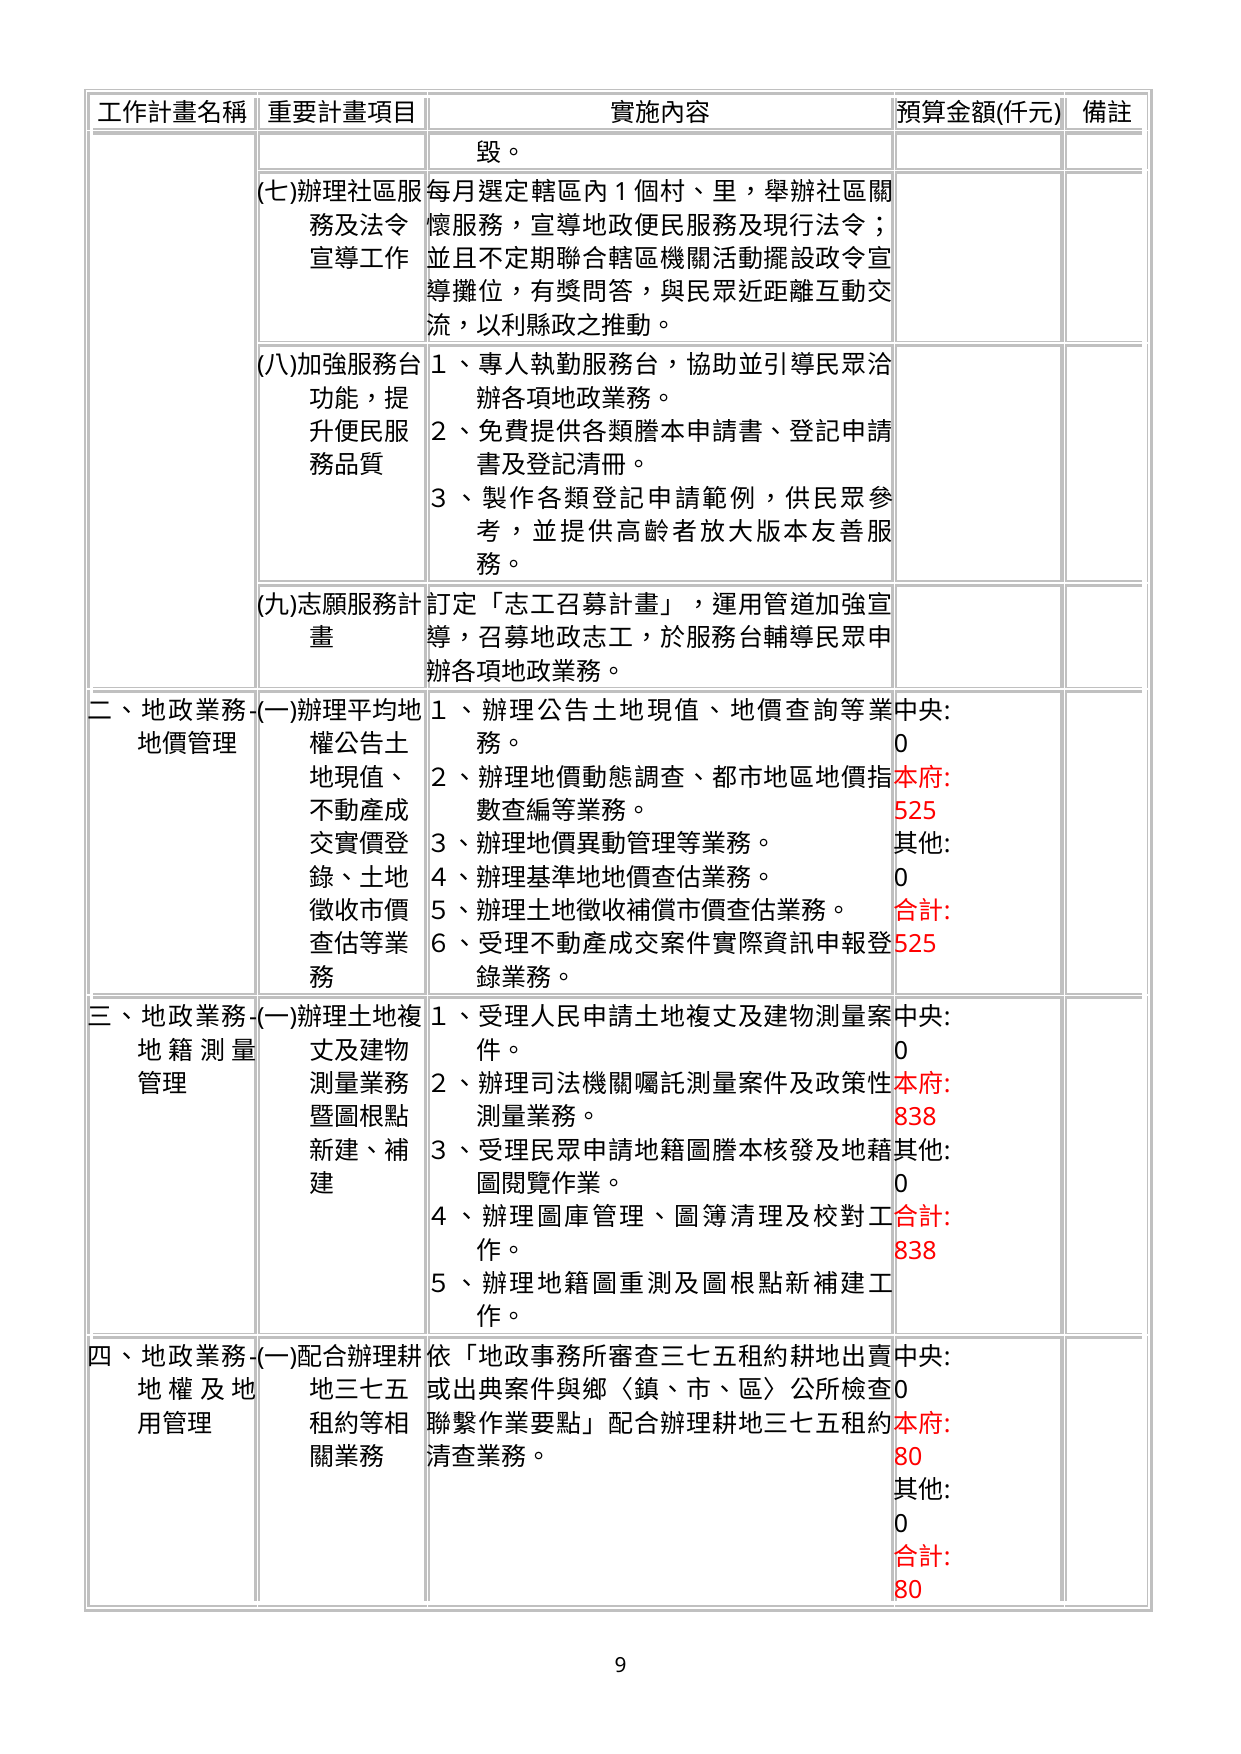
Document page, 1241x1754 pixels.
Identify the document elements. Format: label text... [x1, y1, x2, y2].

table_cell [897, 587, 1060, 687]
table_cell １、辦理公告土地現值、地價查詢等業務。 ２、辦理地價動態調查、都市地區地價指數查編等業務。 ３、辦理地價異動管理等業務。 ４、辦理基準地地價查估業務。 ５、辦理土地徵收補償市價查估業務。 ６、受理不動產成交案件實際資訊申報登錄業務。 [430, 693, 891, 993]
table_cell [1064, 128, 1150, 168]
table_cell １、專人執勤服務台，協助並引導民眾洽辦各項地政業務。 ２、免費提供各類謄本申請書、登記申請書及登記清冊。 ３、製作各類登記申請範例，供民眾參考，並提供高齡者放大版本友善服務。 [430, 347, 891, 580]
table_cell 中央: 0 本府: 525 其他: 0 合計: 525 [897, 693, 1060, 993]
table_cell 四、地政業務-地權及地用管理 [87, 1333, 257, 1605]
table_cell [1064, 168, 1150, 341]
table_cell (八)加強服務台功能，提升便民服務品質 [260, 347, 424, 580]
table_header 備註 [1064, 90, 1150, 128]
table_cell 每月選定轄區內1個村、里，舉辦社區關懷服務，宣導地政便民服務及現行法令；並且不定期聯合轄區機關活動擺設政令宣導攤位，有獎問答，與民眾近距離互動交流，以利縣政之推動。 [430, 174, 891, 341]
table_cell [897, 347, 1060, 580]
table_header 重要計畫項目 [257, 90, 427, 128]
table_header 預算金額(仟元) [894, 90, 1063, 128]
table_header 實施內容 [427, 90, 894, 128]
table_cell [260, 135, 424, 168]
table_cell 訂定「志工召募計畫」，運用管道加強宣導，召募地政志工，於服務台輔導民眾申辦各項地政業務。 [430, 587, 891, 687]
table_cell [87, 128, 257, 687]
table_cell [1064, 341, 1150, 580]
table_cell (一)辦理平均地權公告土地現值、不動產成交實價登錄、土地徵收市價查估等業務 [260, 693, 424, 993]
table_cell [897, 174, 1060, 341]
table_cell 中央: 0 本府: 80 其他: 0 合計: 80 [894, 1339, 1063, 1605]
table_cell 依「地政事務所審查三七五租約耕地出賣或出典案件與鄉〈鎮、市、區〉公所檢查聯繫作業要點」配合辦理耕地三七五租約清查業務。 [427, 1339, 894, 1605]
table_cell [897, 135, 1060, 168]
table_cell [1064, 993, 1150, 1332]
table_cell 毀。 [430, 135, 891, 168]
table_cell (七)辦理社區服務及法令宣導工作 [260, 174, 424, 341]
table_cell [1064, 687, 1150, 993]
table_header 工作計畫名稱 [90, 95, 257, 128]
table_cell 三、地政業務-地籍測量管理 [87, 993, 257, 1332]
table_cell 中央: 0 本府: 838 其他: 0 合計: 838 [897, 999, 1060, 1332]
table_cell 二、地政業務-地價管理 [87, 687, 257, 993]
table_cell (一)配合辦理耕地三七五租約等相關業務 [257, 1333, 427, 1605]
table_cell １、受理人民申請土地複丈及建物測量案件。 ２、辦理司法機關囑託測量案件及政策性測量業務。 ３、受理民眾申請地籍圖謄本核發及地藉圖閱覽作業。 ４、辦理圖庫管理、圖簿清理及校對工作。 ５、辦理地籍圖重測及圖根點新補建工作。 [430, 999, 891, 1332]
table_cell (一)辦理土地複丈及建物測量業務暨圖根點新建、補建 [260, 999, 424, 1332]
table_cell [1064, 1333, 1150, 1605]
table_cell (九)志願服務計畫 [260, 587, 424, 687]
table_cell [1064, 580, 1150, 687]
